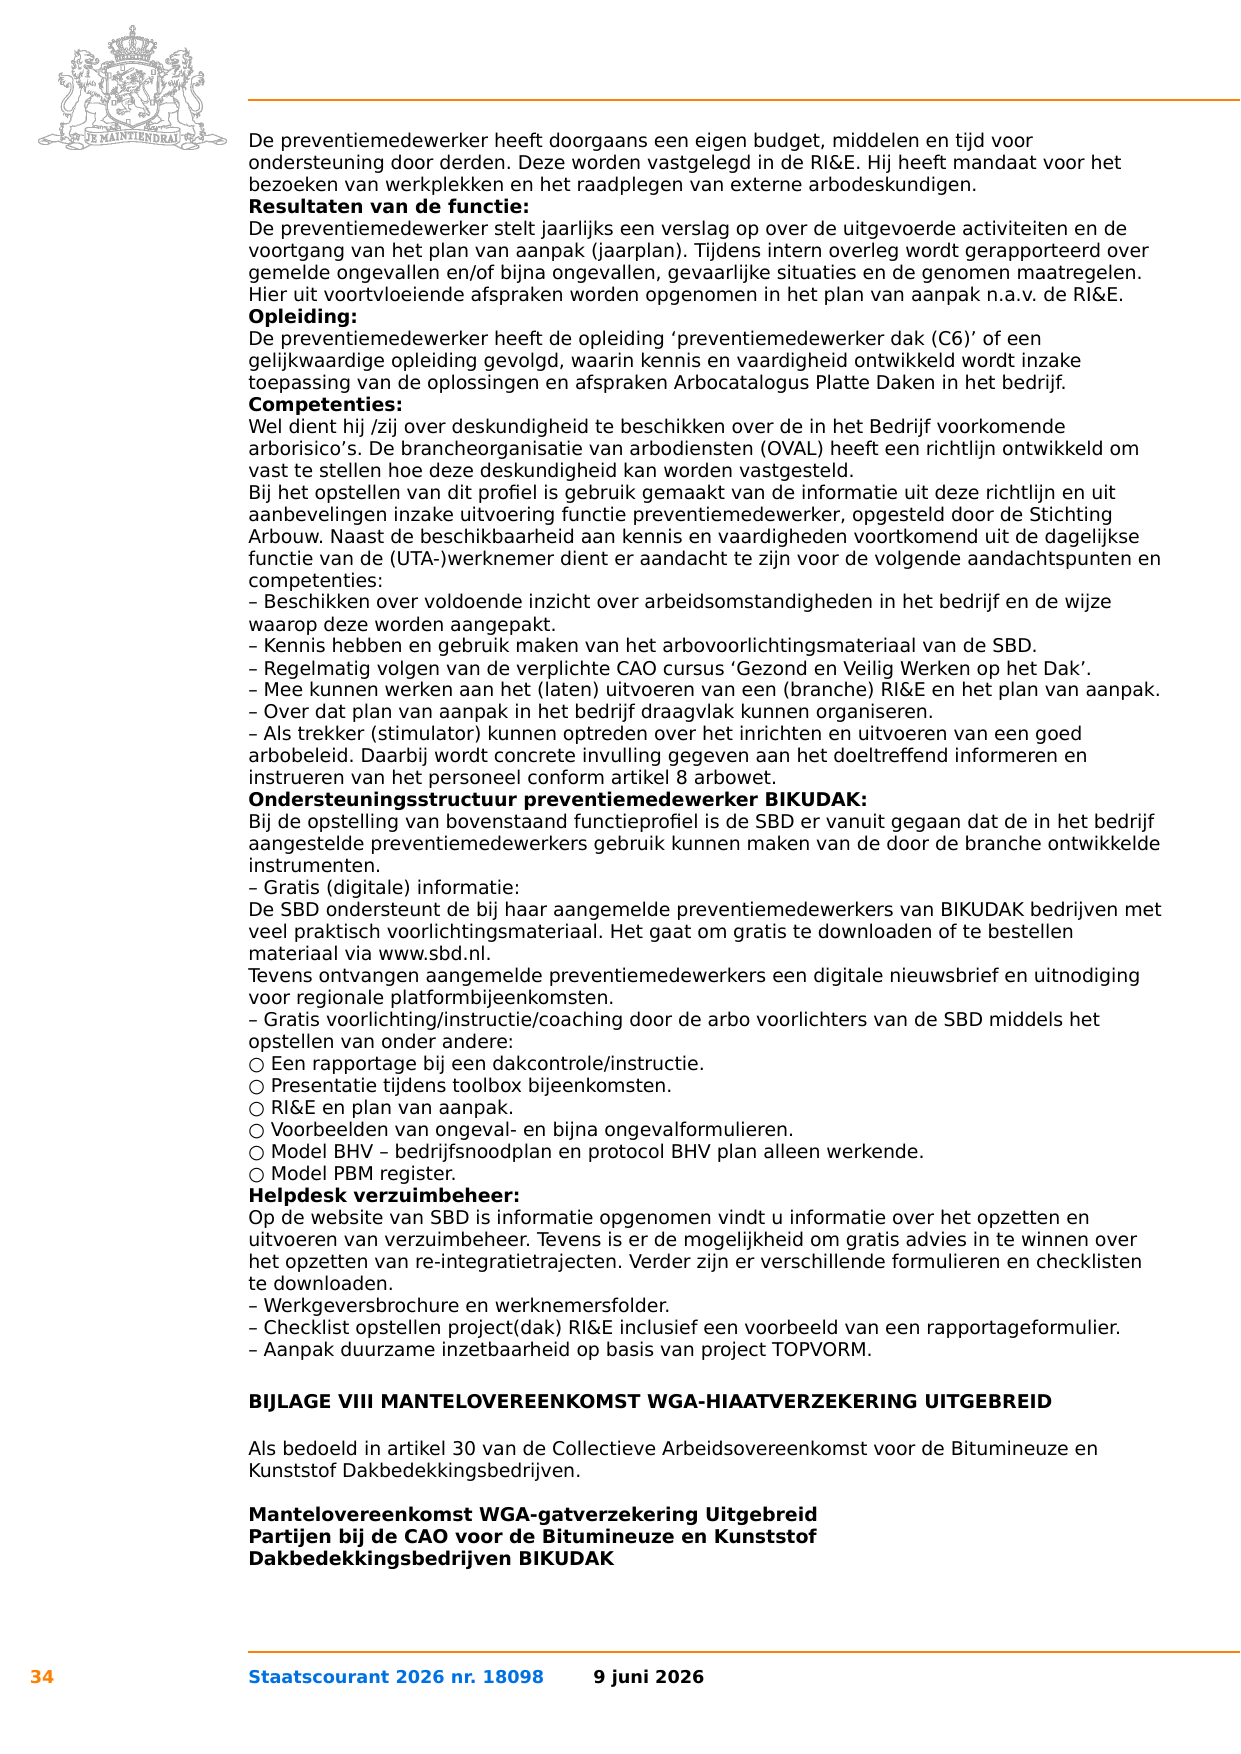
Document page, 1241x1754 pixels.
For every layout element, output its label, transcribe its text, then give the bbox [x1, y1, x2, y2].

text Competenties: [248, 394, 1163, 416]
picture [38, 25, 227, 150]
subtitle BIJLAGE VIII MANTELOVEREENKOMST WGA-HIAATVERZEKERING UITGEBREID [248, 1391, 1163, 1413]
text Op de website van SBD is informatie opgenomen vindt u informatie over het opzetten en uitvoeren van verzuimbeheer. Tevens is er de mogelijkheid om gratis advies in te winnen over het opzetten van re-integratietrajecten. Verder zijn er verschillende formulieren en checklisten te downloaden. [248, 1207, 1163, 1295]
text – Beschikken over voldoende inzicht over arbeidsomstandigheden in het bedrijf en de wijze waarop deze worden aangepakt. [248, 591, 1163, 635]
text ○ RI&E en plan van aanpak. [248, 1097, 1163, 1119]
text – Gratis (digitale) informatie: [248, 877, 1163, 899]
text Ondersteuningsstructuur preventiemedewerker BIKUDAK: [248, 789, 1163, 811]
text – Gratis voorlichting/instructie/coaching door de arbo voorlichters van de SBD middels het opstellen van onder andere: [248, 1009, 1163, 1053]
text ○ Een rapportage bij een dakcontrole/instructie. [248, 1053, 1163, 1075]
text ○ Model PBM register. [248, 1163, 1163, 1185]
text Mantelovereenkomst WGA-gatverzekering Uitgebreid [248, 1503, 1163, 1526]
text Resultaten van de functie: [248, 196, 1163, 218]
text De preventiemedewerker heeft de opleiding ‘preventiemedewerker dak (C6)’ of een gelijkwaardige opleiding gevolgd, waarin kennis en vaardigheid ontwikkeld wordt inzake toepassing van de oplossingen en afspraken Arbocatalogus Platte Daken in het bedrijf. [248, 328, 1163, 394]
text Tevens ontvangen aangemelde preventiemedewerkers een digitale nieuwsbrief en uitnodiging voor regionale platformbijeenkomsten. [248, 965, 1163, 1009]
text – Aanpak duurzame inzetbaarheid op basis van project TOPVORM. [248, 1339, 1163, 1361]
text Opleiding: [248, 306, 1163, 328]
text Bij de opstelling van bovenstaand functieprofiel is de SBD er vanuit gegaan dat de in het bedrijf aangestelde preventiemedewerkers gebruik kunnen maken van de door de branche ontwikkelde instrumenten. [248, 811, 1163, 877]
text – Kennis hebben en gebruik maken van het arbovoorlichtingsmateriaal van de SBD. [248, 635, 1163, 657]
text ○ Presentatie tijdens toolbox bijeenkomsten. [248, 1075, 1163, 1097]
text – Checklist opstellen project(dak) RI&E inclusief een voorbeeld van een rapportageformulier. [248, 1317, 1163, 1339]
text – Mee kunnen werken aan het (laten) uitvoeren van een (branche) RI&E en het plan van aanpak. [248, 679, 1163, 701]
text Dakbedekkingsbedrijven BIKUDAK [248, 1547, 1163, 1569]
text Partijen bij de CAO voor de Bitumineuze en Kunststof [248, 1526, 1163, 1547]
text – Regelmatig volgen van de verplichte CAO cursus ‘Gezond en Veilig Werken op het Dak’. [248, 657, 1163, 679]
text – Als trekker (stimulator) kunnen optreden over het inrichten en uitvoeren van een goed arbobeleid. Daarbij wordt concrete invulling gegeven aan het doeltreffend informeren en instrueren van het personeel conform artikel 8 arbowet. [248, 723, 1163, 789]
text Bij het opstellen van dit profiel is gebruik gemaakt van de informatie uit deze richtlijn en uit aanbevelingen inzake uitvoering functie preventiemedewerker, opgesteld door de Stichting Arbouw. Naast de beschikbaarheid aan kennis en vaardigheden voortkomend uit de dagelijkse functie van de (UTA-)werknemer dient er aandacht te zijn voor de volgende aandachtspunten en competenties: [248, 482, 1163, 591]
text De SBD ondersteunt de bij haar aangemelde preventiemedewerkers van BIKUDAK bedrijven met veel praktisch voorlichtingsmateriaal. Het gaat om gratis te downloaden of te bestellen materiaal via www.sbd.nl. [248, 899, 1163, 965]
text ○ Voorbeelden van ongeval- en bijna ongevalformulieren. [248, 1119, 1163, 1141]
text – Over dat plan van aanpak in het bedrijf draagvlak kunnen organiseren. [248, 701, 1163, 723]
text Helpdesk verzuimbeheer: [248, 1185, 1163, 1207]
text De preventiemedewerker heeft doorgaans een eigen budget, middelen en tijd voor ondersteuning door derden. Deze worden vastgelegd in de RI&E. Hij heeft mandaat voor het bezoeken van werkplekken en het raadplegen van externe arbodeskundigen. [248, 130, 1163, 196]
text Wel dient hij /zij over deskundigheid te beschikken over de in het Bedrijf voorkomende arborisico’s. De brancheorganisatie van arbodiensten (OVAL) heeft een richtlijn ontwikkeld om vast te stellen hoe deze deskundigheid kan worden vastgesteld. [248, 416, 1163, 482]
text De preventiemedewerker stelt jaarlijks een verslag op over de uitgevoerde activiteiten en de voortgang van het plan van aanpak (jaarplan). Tijdens intern overleg wordt gerapporteerd over gemelde ongevallen en/of bijna ongevallen, gevaarlijke situaties en de genomen maatregelen. Hier uit voortvloeiende afspraken worden opgenomen in het plan van aanpak n.a.v. de RI&E. [248, 218, 1163, 306]
text – Werkgeversbrochure en werknemersfolder. [248, 1295, 1163, 1317]
text ○ Model BHV – bedrijfsnoodplan en protocol BHV plan alleen werkende. [248, 1141, 1163, 1163]
text Als bedoeld in artikel 30 van de Collectieve Arbeidsovereenkomst voor de Bitumineuze en Kunststof Dakbedekkingsbedrijven. [248, 1438, 1163, 1482]
